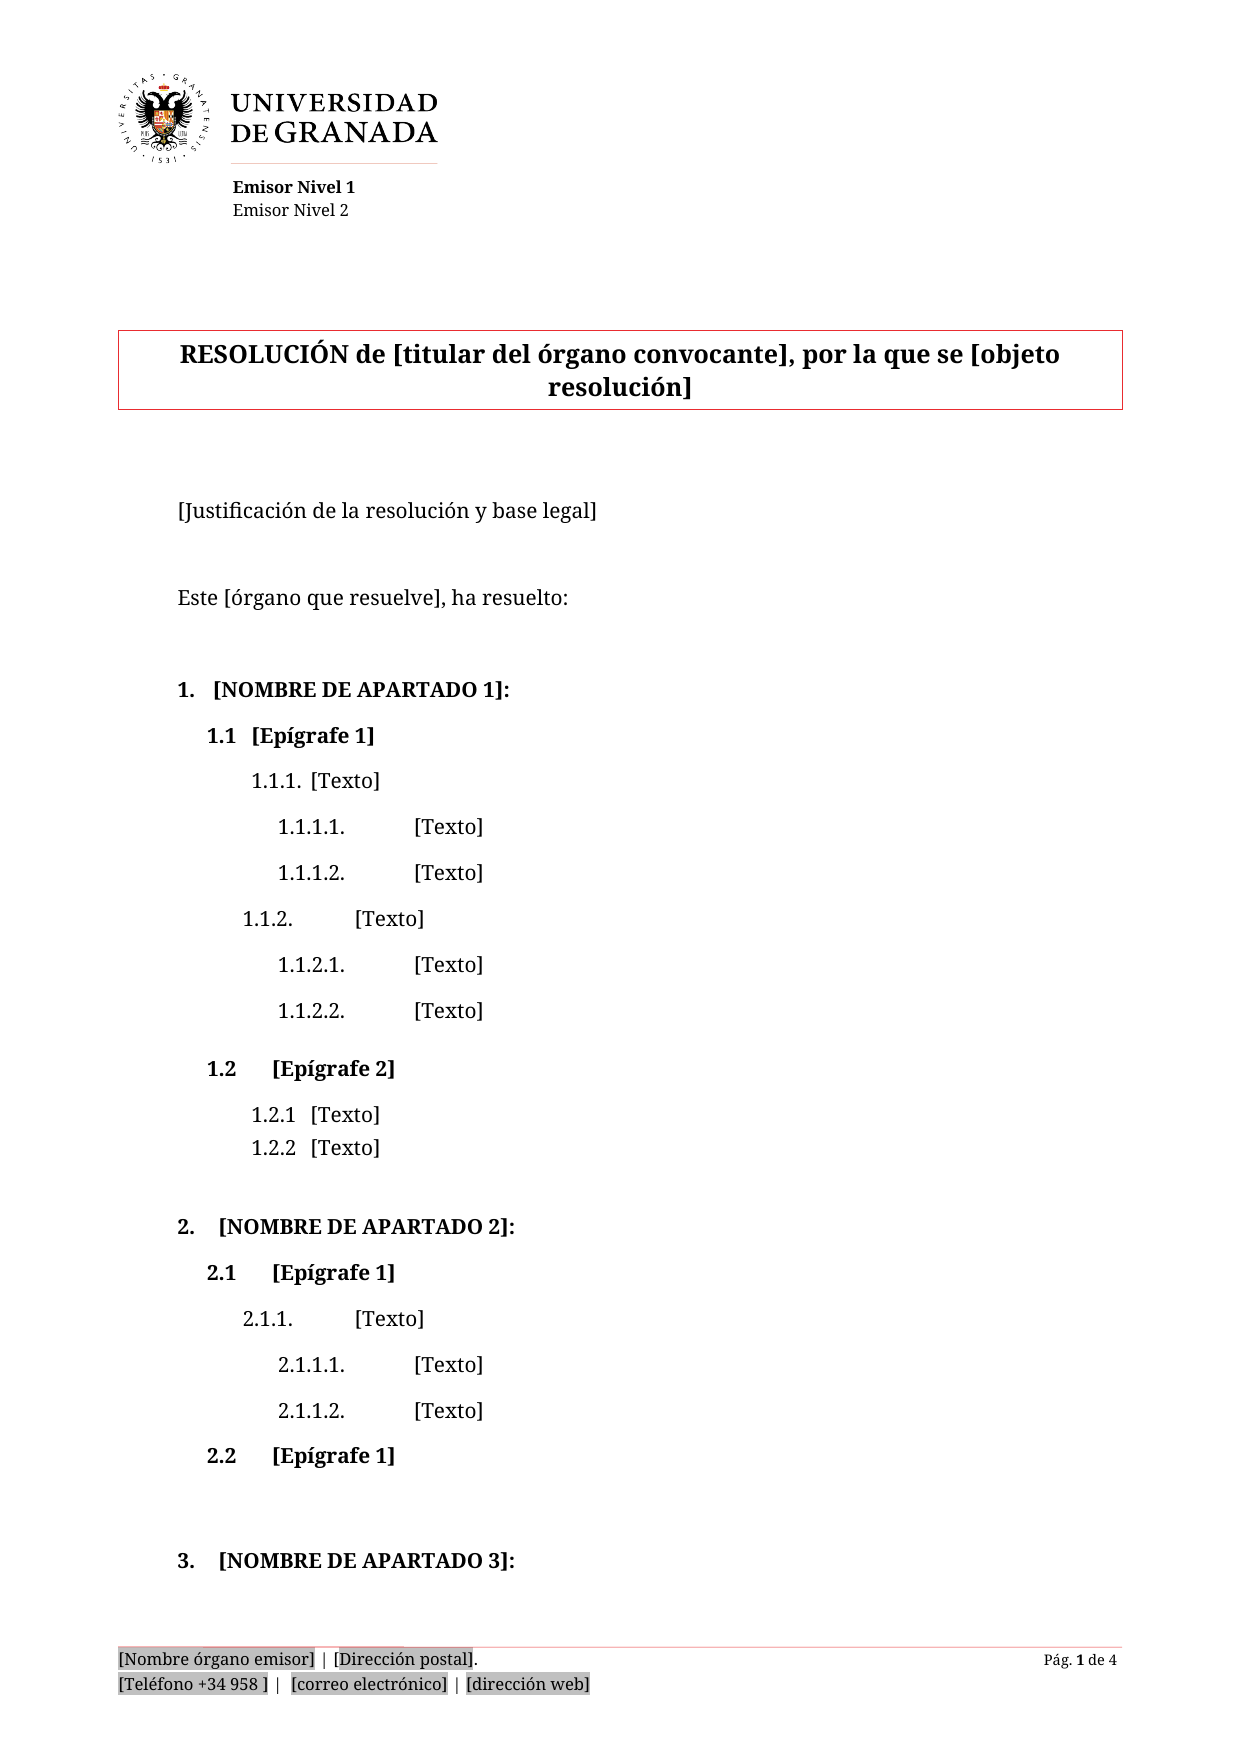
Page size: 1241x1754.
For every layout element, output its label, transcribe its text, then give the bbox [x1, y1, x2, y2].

list [NOMBRE DE APARTADO 2]: [177, 1208, 1122, 1241]
list [Texto] [242, 1300, 1122, 1333]
text [Justificación de la resolución y base legal] [118, 492, 1122, 525]
text RESOLUCIÓN de [titular del órgano convocante], por la que se [objeto resolución] [136, 337, 1104, 403]
list [Epígrafe 1] [207, 716, 1122, 750]
list [Texto] [278, 854, 1122, 887]
list [NOMBRE DE APARTADO 3]: [177, 1541, 1122, 1575]
list [Texto] [251, 1129, 1122, 1162]
list [Texto] [278, 946, 1122, 979]
list [Texto] [251, 762, 1122, 796]
list [Epígrafe 2] [207, 1050, 1122, 1083]
list [Texto] [278, 1346, 1122, 1379]
list [Texto] [278, 808, 1122, 841]
text Este [órgano que resuelve], ha resuelto: [118, 579, 1122, 612]
list [Texto] [278, 1391, 1122, 1425]
list [Epígrafe 1] [207, 1437, 1122, 1471]
list [Texto] [278, 991, 1122, 1025]
list [NOMBRE DE APARTADO 1]: [177, 671, 1122, 704]
picture [118, 73, 438, 164]
list [Texto] [251, 1096, 1122, 1129]
list [Epígrafe 1] [207, 1254, 1122, 1287]
list [Texto] [242, 900, 1122, 933]
